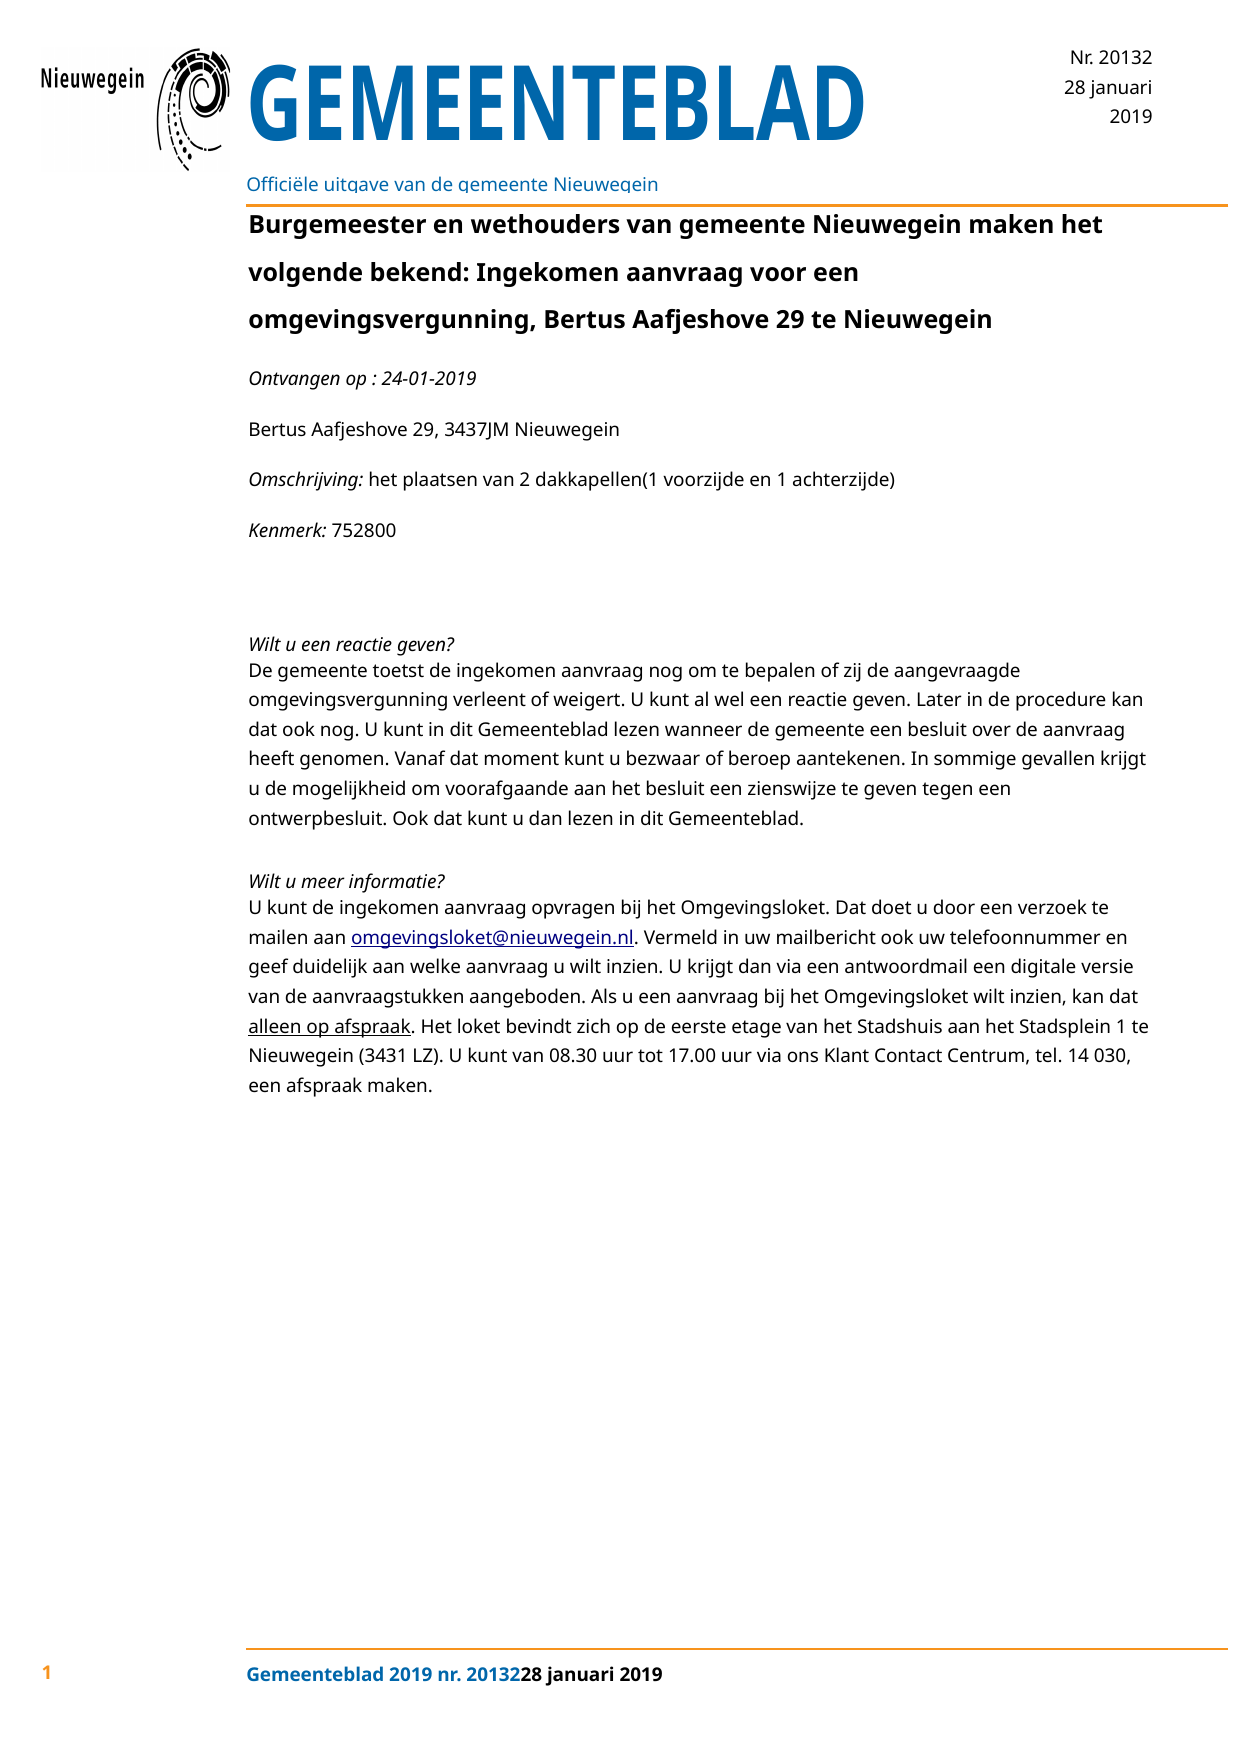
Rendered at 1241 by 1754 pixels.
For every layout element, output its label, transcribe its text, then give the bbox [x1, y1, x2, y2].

text U kunt de ingekomen aanvraag opvragen bij het Omgevingsloket. Dat doet u door een verzoek te mailen aan omgevingsloket@nieuwegein.nl. Vermeld in uw mailbericht ook uw telefoonnummer en geef duidelijk aan welke aanvraag u wilt inzien. U krijgt dan via een antwoordmail een digitale versie van de aanvraagstukken aangeboden. Als u een aanvraag bij het Omgevingsloket wilt inzien, kan dat alleen op afspraak. Het loket bevindt zich op de eerste etage van het Stadshuis aan het Stadsplein 1 te Nieuwegein (3431 LZ). U kunt van 08.30 uur tot 17.00 uur via ons Klant Contact Centrum, tel. 14 030, een afspraak maken. [248, 894, 1152, 1098]
text Omschrijving: het plaatsen van 2 dakkapellen(1 voorzijde en 1 achterzijde) [248, 466, 1152, 492]
text Kenmerk: 752800 [248, 517, 1152, 542]
picture [41, 47, 231, 172]
text Burgemeester en wethouders van gemeente Nieuwegein maken het volgende bekend: Ingekomen aanvraag voor een omgevingsvergunning, Bertus Aafjeshove 29 te Nieuwegein [248, 207, 1152, 336]
text Ontvangen op : 24-01-2019 [248, 366, 1152, 391]
text Wilt u een reactie geven? [248, 631, 1152, 657]
text Wilt u meer informatie? [248, 869, 1152, 894]
text De gemeente toetst de ingekomen aanvraag nog om te bepalen of zij de aangevraagde omgevingsvergunning verleent of weigert. U kunt al wel een reactie geven. Later in de procedure kan dat ook nog. U kunt in dit Gemeenteblad lezen wanneer de gemeente een besluit over de aanvraag heeft genomen. Vanaf dat moment kunt u bezwaar of beroep aantekenen. In sommige gevallen krijgt u de mogelijkheid om voorafgaande aan het besluit een zienswijze te geven tegen een ontwerpbesluit. Ook dat kunt u dan lezen in dit Gemeenteblad. [248, 657, 1152, 831]
text Bertus Aafjeshove 29, 3437JM Nieuwegein [248, 416, 1152, 442]
